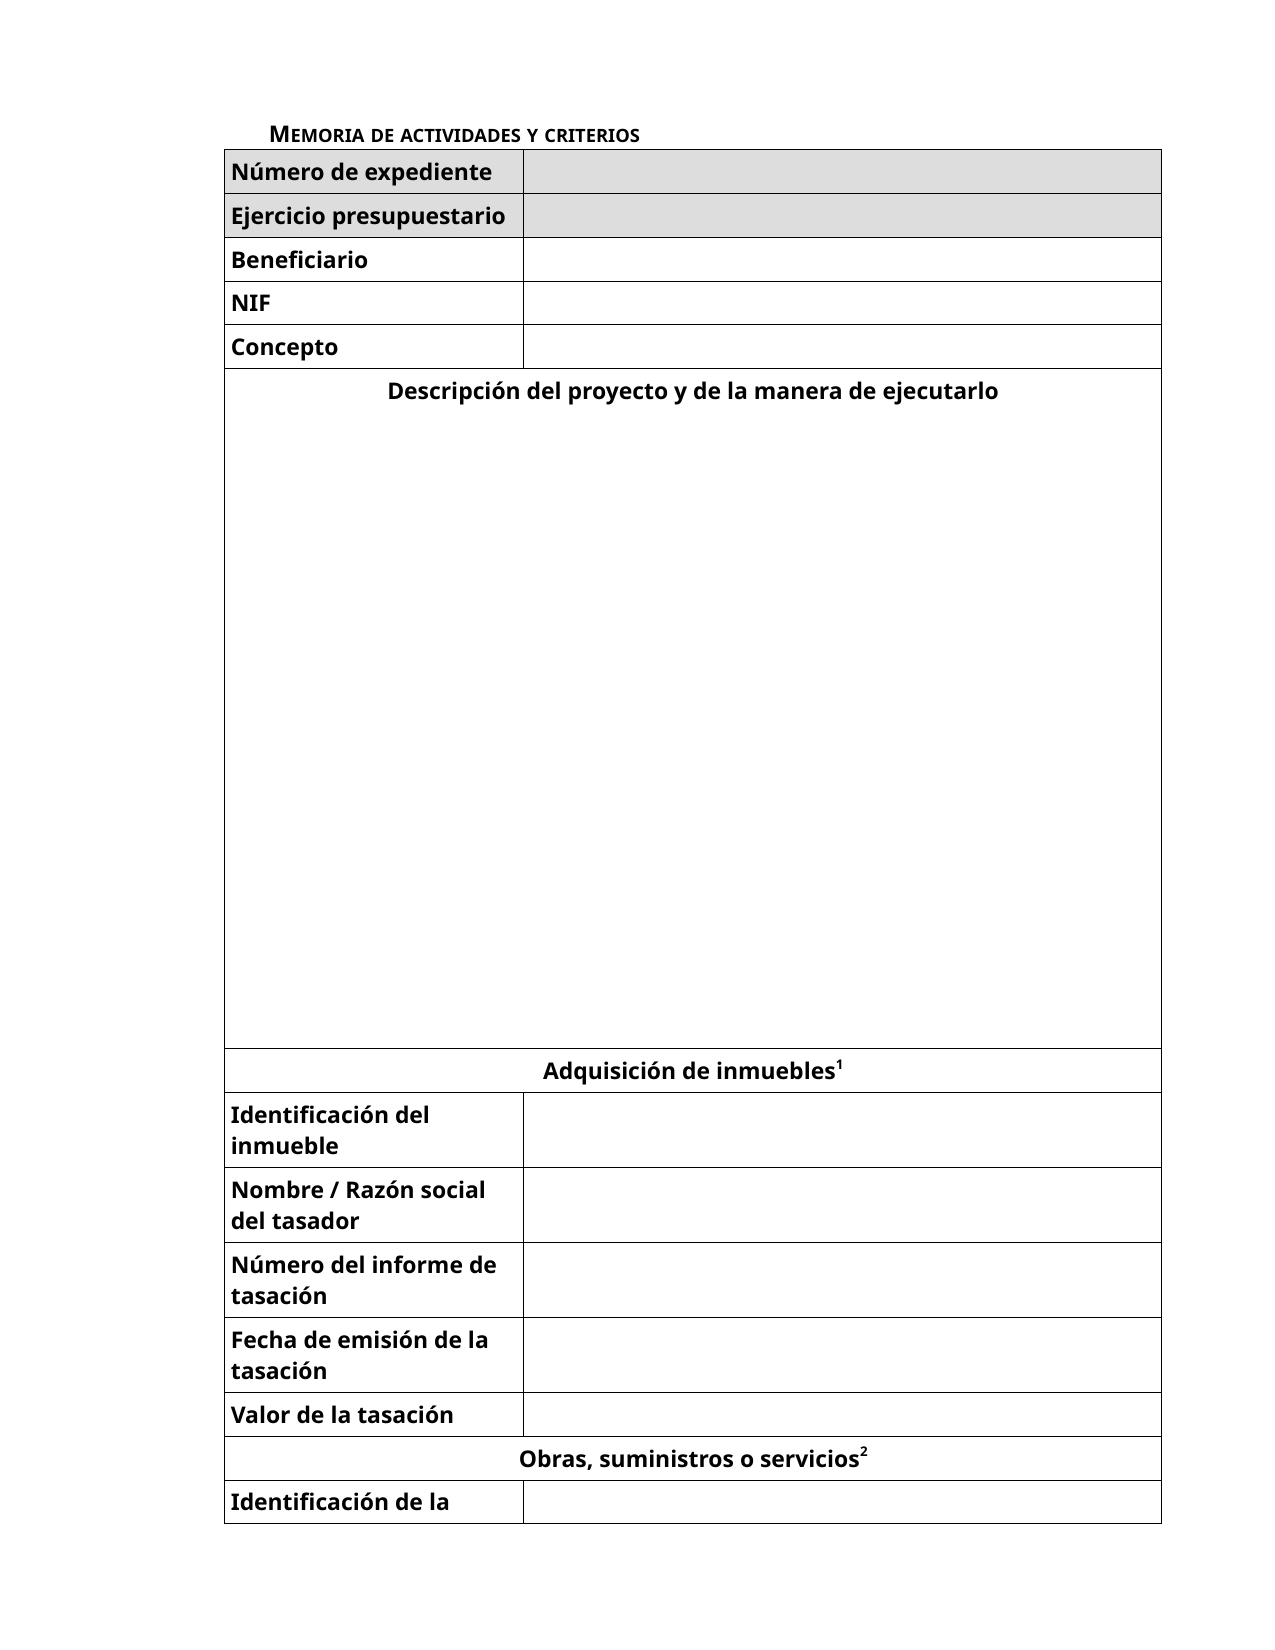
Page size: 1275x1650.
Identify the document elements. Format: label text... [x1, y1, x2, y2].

table_cell [524, 1243, 1161, 1317]
table_header Número de expediente [225, 150, 523, 193]
table_cell [524, 1318, 1161, 1392]
text Memoria de actividades y criterios [269, 118, 1158, 149]
table_cell [524, 325, 1161, 368]
table_cell [524, 1481, 1161, 1523]
table_header [524, 150, 1161, 193]
table_cell [524, 1393, 1161, 1436]
table_cell [524, 194, 1161, 237]
table_cell [225, 412, 1161, 1048]
table_cell [524, 238, 1161, 281]
table_cell Identificación de la [225, 1481, 523, 1523]
table_cell Ejercicio presupuestario [225, 194, 523, 237]
table_cell Nombre / Razón social del tasador [225, 1168, 523, 1242]
table_cell Obras, suministros o servicios2 [225, 1437, 1161, 1479]
table_cell [524, 1168, 1161, 1242]
table_cell [524, 1093, 1161, 1167]
table_cell Beneficiario [225, 238, 523, 281]
table_cell Identificación del inmueble [225, 1093, 523, 1167]
table_cell Fecha de emisión de la tasación [225, 1318, 523, 1392]
table_cell Concepto [225, 325, 523, 368]
table_cell [524, 282, 1161, 324]
table_cell Adquisición de inmuebles1 [225, 1049, 1161, 1092]
table_cell Valor de la tasación [225, 1393, 523, 1436]
table_cell Descripción del proyecto y de la manera de ejecutarlo [225, 369, 1161, 412]
table_cell NIF [225, 282, 523, 324]
table_cell Número del informe de tasación [225, 1243, 523, 1317]
